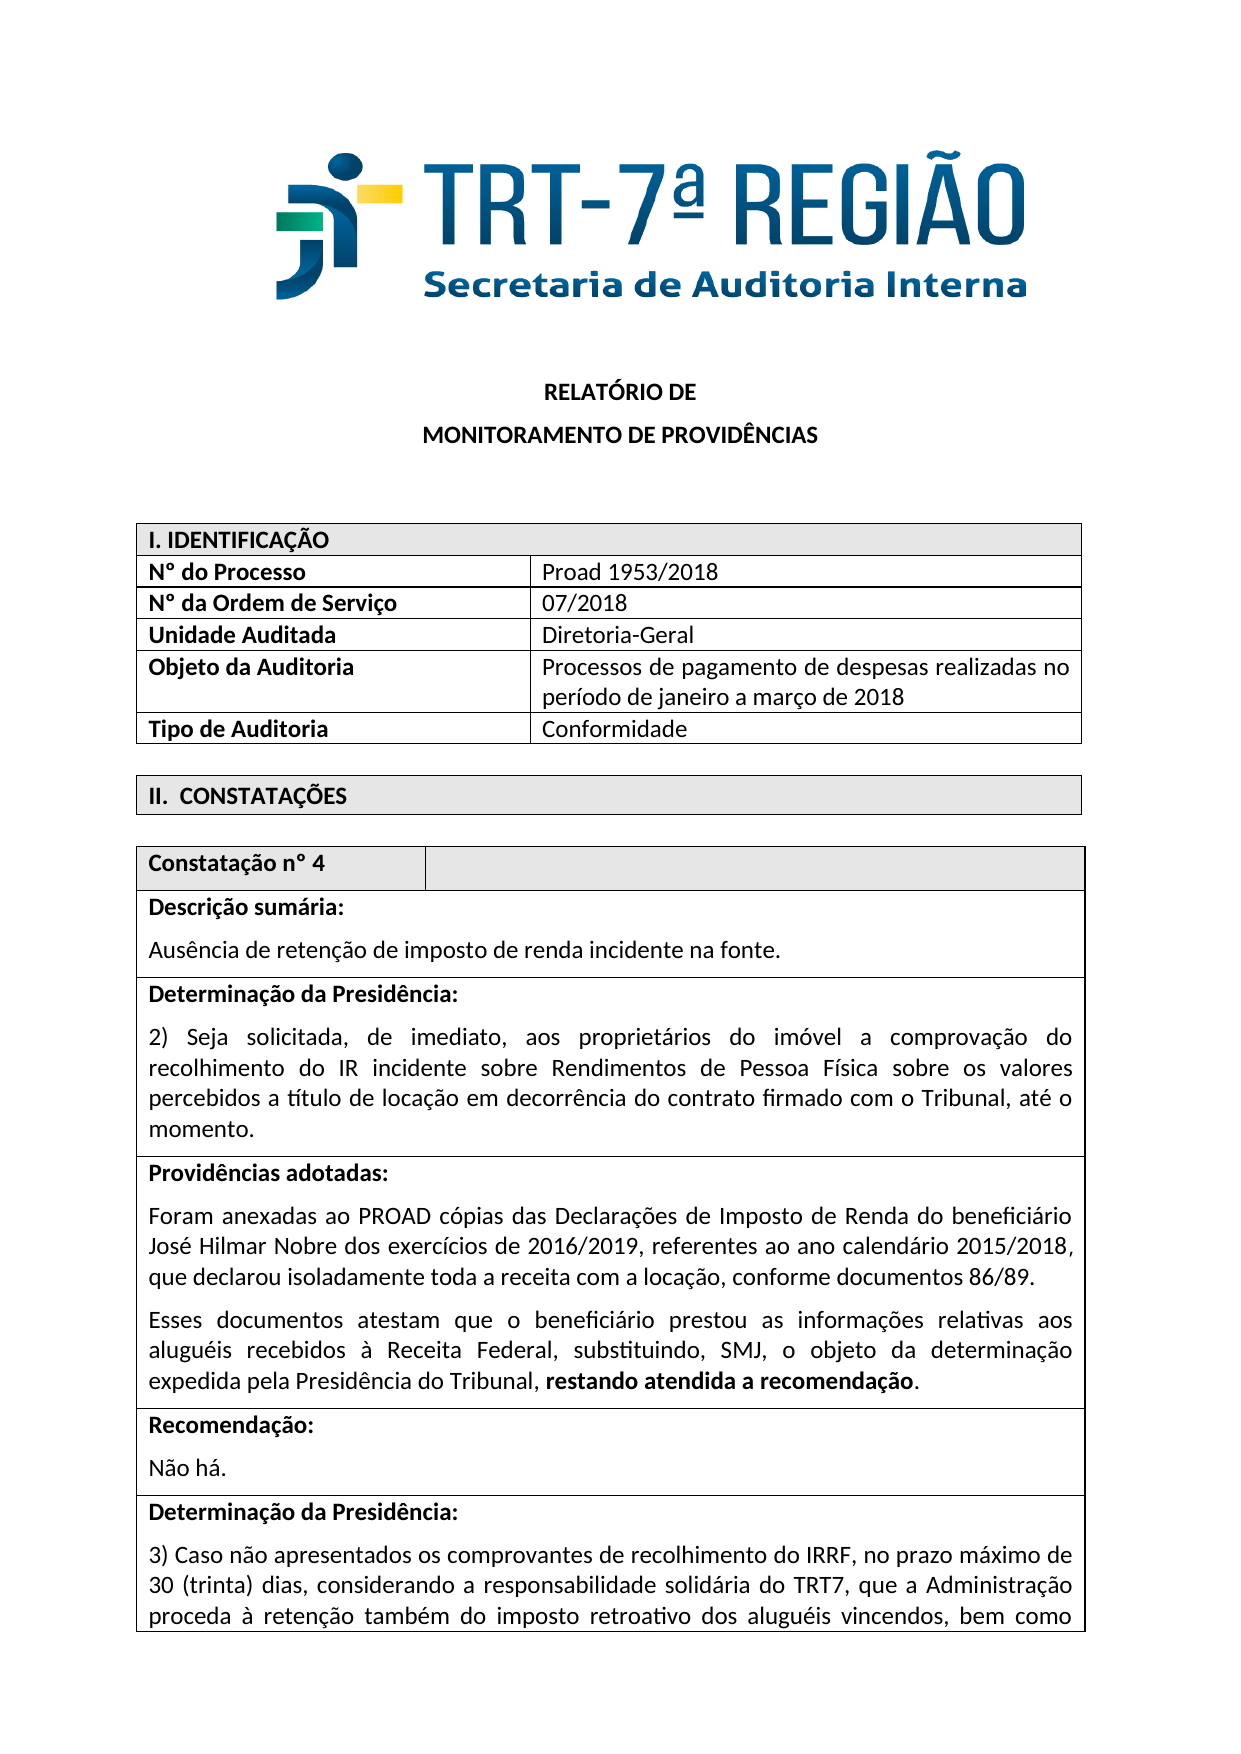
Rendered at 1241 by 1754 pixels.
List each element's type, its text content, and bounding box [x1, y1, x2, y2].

table_cell Providências adotadas: Foram anexadas ao PROAD cópias das Declarações de Imposto de Renda do beneficiário José Hilmar Nobre dos exercícios de 2016/2019, referentes ao ano calendário 2015/2018, que declarou isoladamente toda a receita com a locação, conforme documentos 86/89. Esses documentos atestam que o beneficiário prestou as informações relativas aos aluguéis recebidos à Receita Federal, substituindo, SMJ, o objeto da determinação expedida pela Presidência do Tribunal, restando atendida a recomendação. [137, 1157, 1084, 1408]
table_header II. CONSTATAÇÕES [137, 776, 1081, 814]
table_cell Nº da Ordem de Serviço [137, 588, 530, 618]
table_cell Conformidade [531, 713, 1081, 743]
picture [201, 73, 1093, 365]
table_cell Determinação da Presidência: 3) Caso não apresentados os comprovantes de recolhimento do IRRF, no prazo máximo de 30 (trinta) dias, considerando a responsabilidade solidária do TRT7, que a Administração proceda à retenção também do imposto retroativo dos aluguéis vincendos, bem como [137, 1496, 1084, 1631]
text RELATÓRIO DE [148, 376, 1093, 407]
table_cell Processos de pagamento de despesas realizadas no período de janeiro a março de 2018 [531, 651, 1081, 712]
table_cell Determinação da Presidência: 2) Seja solicitada, de imediato, aos proprietários do imóvel a comprovação do recolhimento do IR incidente sobre Rendimentos de Pessoa Física sobre os valores percebidos a título de locação em decorrência do contrato firmado com o Tribunal, até o momento. [137, 978, 1084, 1156]
table_cell Diretoria-Geral [531, 619, 1081, 649]
table_cell 07/2018 [531, 588, 1081, 618]
table_header I. IDENTIFICAÇÃO [137, 524, 1081, 555]
text MONITORAMENTO DE PROVIDÊNCIAS [148, 419, 1093, 450]
table_cell Tipo de Auditoria [137, 713, 530, 743]
table_cell Objeto da Auditoria [137, 651, 530, 712]
table_cell Nº do Processo [137, 556, 530, 586]
table_cell Recomendação: Não há. [137, 1409, 1084, 1495]
table_cell Unidade Auditada [137, 619, 530, 649]
table_cell Proad 1953/2018 [531, 556, 1081, 586]
table_cell Descrição sumária: Ausência de retenção de imposto de renda incidente na fonte. [137, 891, 1084, 977]
table_header Constatação nº 4 [137, 847, 425, 890]
table_header [426, 847, 1084, 890]
